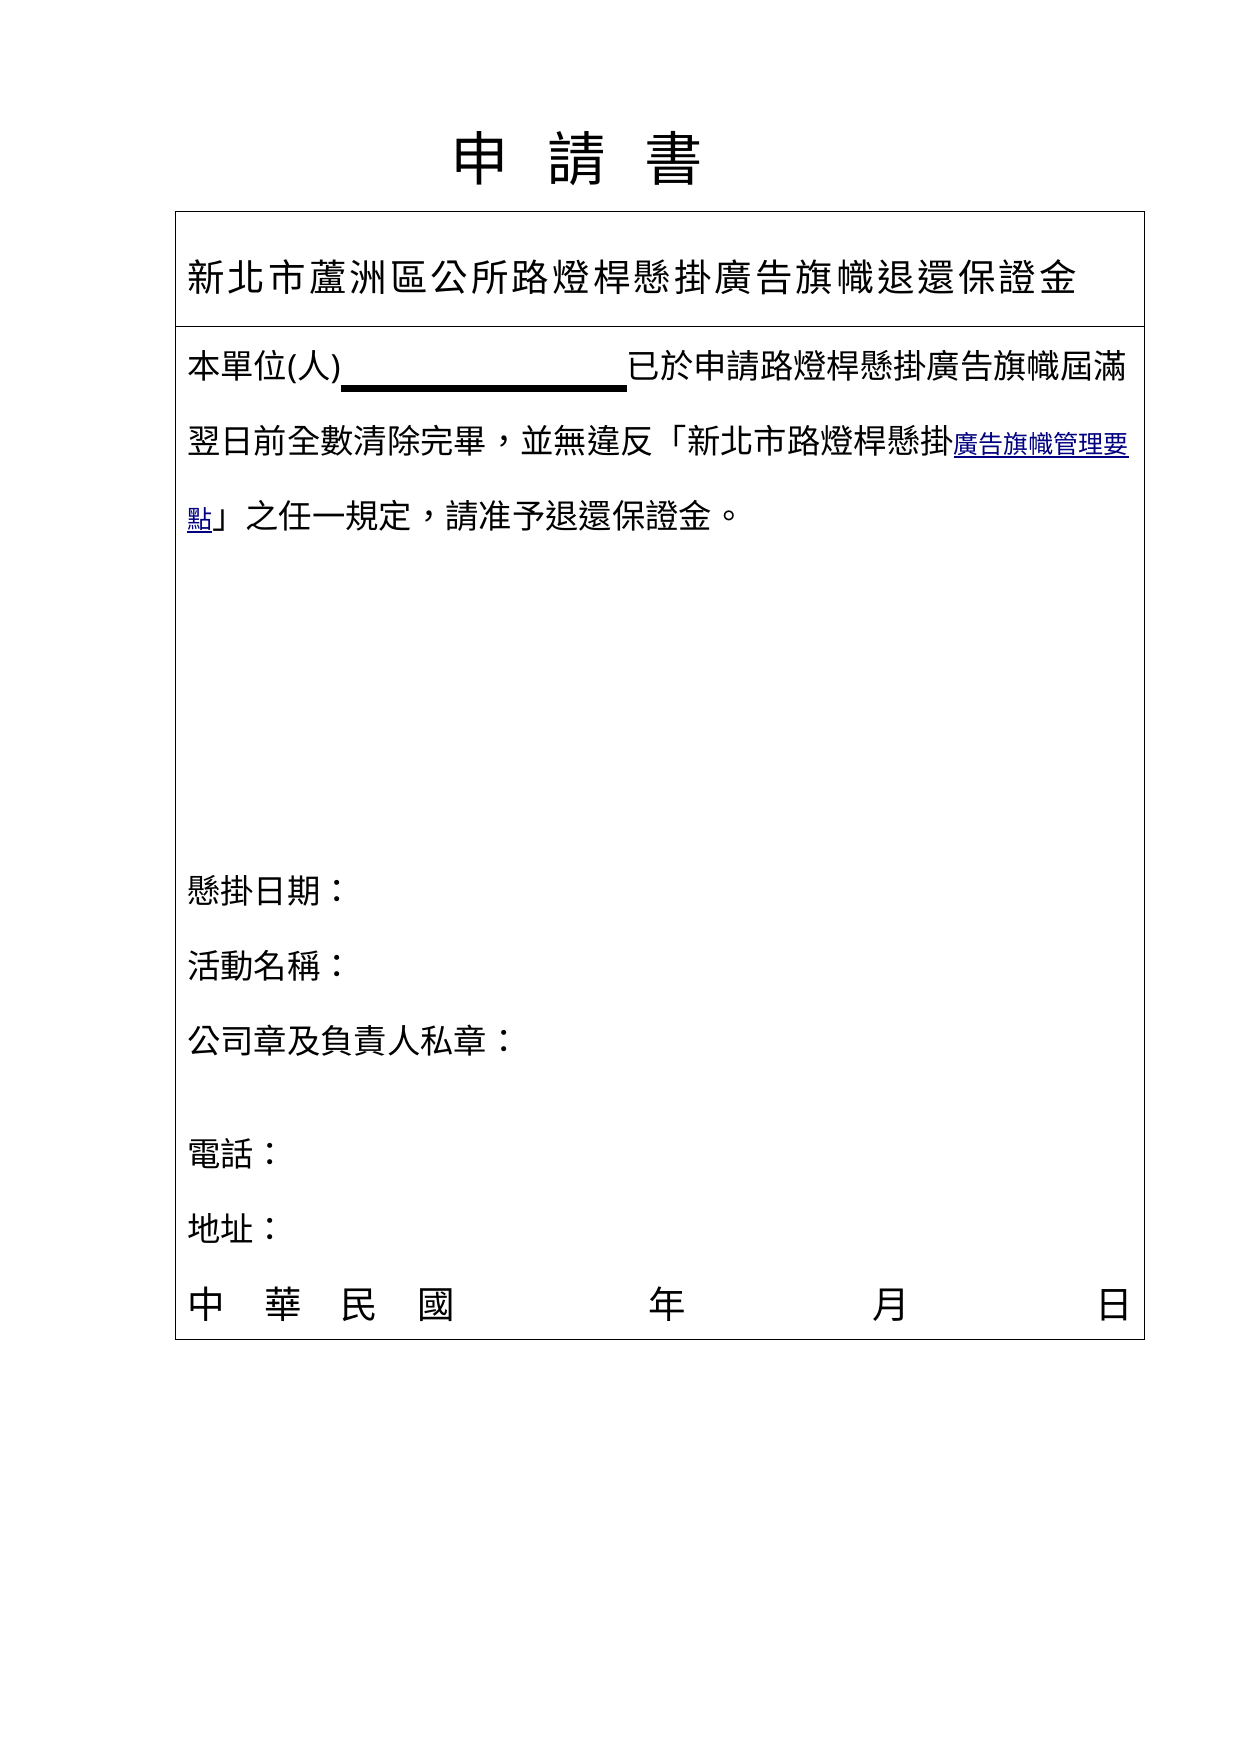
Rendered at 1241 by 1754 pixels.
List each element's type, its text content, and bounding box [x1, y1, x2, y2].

text 申 請 書 [187, 99, 1053, 211]
table_header 新北市蘆洲區公所路燈桿懸掛廣告旗幟退還保證金 [176, 212, 1144, 326]
table_cell 本單位(人) 已於申請路燈桿懸掛廣告旗幟屆滿翌日前全數清除完畢，並無違反「新北市路燈桿懸掛廣告旗幟管理要點」之任一規定，請准予退還保證金。 懸掛日期： 活動名稱： 公司章及負責人私章： 電話： 地址： 中華民國 年 月 日 [176, 327, 1144, 1339]
